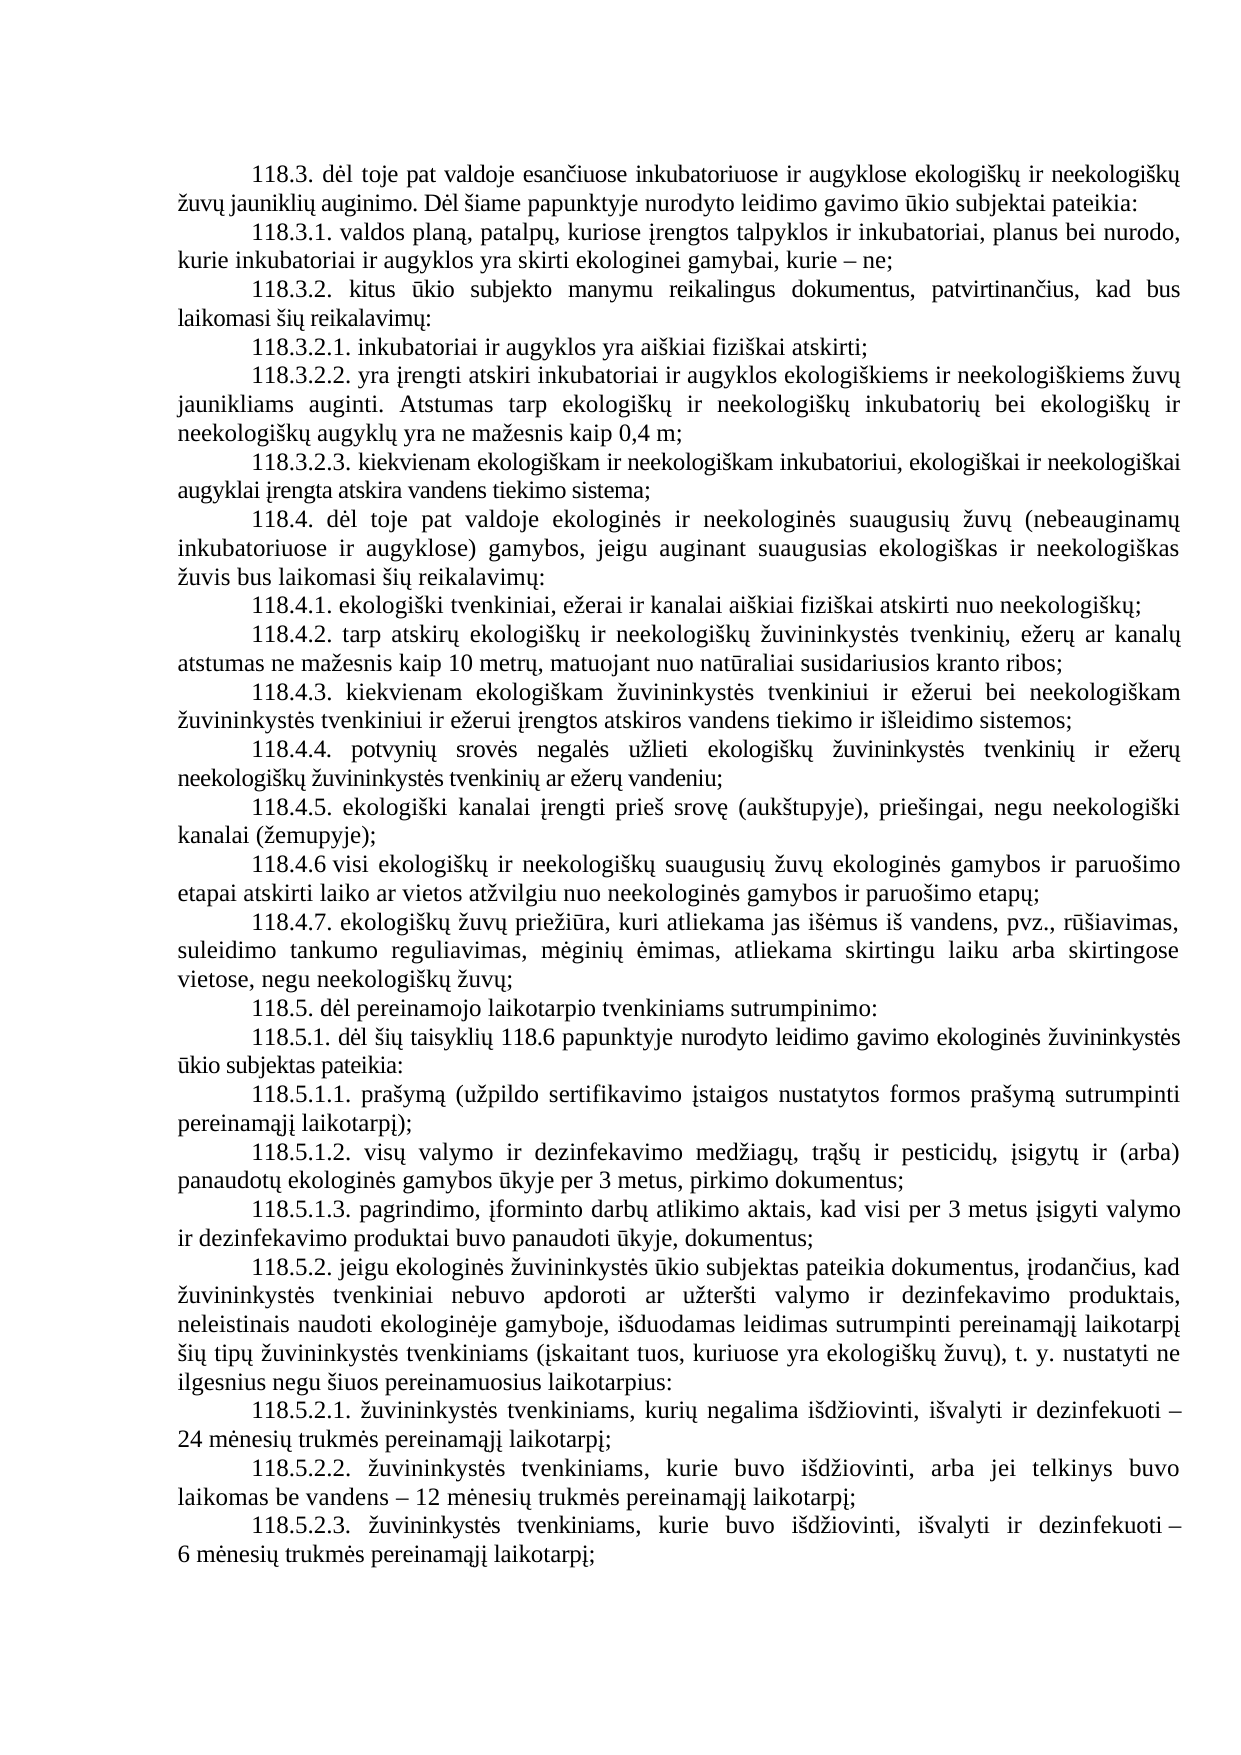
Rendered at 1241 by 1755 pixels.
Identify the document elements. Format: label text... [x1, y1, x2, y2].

text 118.5. dėl pereinamojo laikotarpio tvenkiniams sutrumpinimo: [177, 993, 1181, 1022]
text 118.4. dėl toje pat valdoje ekologinės ir neekologinės suaugusių žuvų (nebeauginamų inkubatoriuose ir augyklose) gamybos, jeigu auginant suaugusias ekologiškas ir neekologiškas žuvis bus laikomasi šių reikalavimų: [177, 504, 1181, 591]
text 118.5.2.1. žuvininkystės tvenkiniams, kurių negalima išdžiovinti, išvalyti ir dezinfekuoti – 24 mėnesių trukmės pereinamąjį laikotarpį; [177, 1396, 1181, 1453]
text 118.4.2. tarp atskirų ekologiškų ir neekologiškų žuvininkystės tvenkinių, ežerų ar kanalų atstumas ne mažesnis kaip 10 metrų, matuojant nuo natūraliai susidariusios kranto ribos; [177, 619, 1181, 677]
text 118.5.2. jeigu ekologinės žuvininkystės ūkio subjektas pateikia dokumentus, įrodančius, kad žuvininkystės tvenkiniai nebuvo apdoroti ar užteršti valymo ir dezinfekavimo produktais, neleistinais naudoti ekologinėje gamyboje, išduodamas leidimas sutrumpinti pereinamąjį laikotarpį šių tipų žuvininkystės tvenkiniams (įskaitant tuos, kuriuose yra ekologiškų žuvų), t. y. nustatyti ne ilgesnius negu šiuos pereinamuosius laikotarpius: [177, 1252, 1181, 1396]
text 118.3.2.3. kiekvienam ekologiškam ir neekologiškam inkubatoriui, ekologiškai ir neekologiškai augyklai įrengta atskira vandens tiekimo sistema; [177, 447, 1181, 504]
text 118.5.2.3. žuvininkystės tvenkiniams, kurie buvo išdžiovinti, išvalyti ir dezinfekuoti – 6 mėnesių trukmės pereinamąjį laikotarpį; [177, 1511, 1181, 1568]
text 118.4.5. ekologiški kanalai įrengti prieš srovę (aukštupyje), priešingai, negu neekologiški kanalai (žemupyje); [177, 792, 1181, 849]
text 118.4.1. ekologiški tvenkiniai, ežerai ir kanalai aiškiai fiziškai atskirti nuo neekologiškų; [177, 591, 1181, 619]
text 118.3.1. valdos planą, patalpų, kuriose įrengtos talpyklos ir inkubatoriai, planus bei nurodo, kurie inkubatoriai ir augyklos yra skirti ekologinei gamybai, kurie – ne; [177, 217, 1181, 274]
text 118.3.2. kitus ūkio subjekto manymu reikalingus dokumentus, patvirtinančius, kad bus laikomasi šių reikalavimų: [177, 274, 1181, 332]
text 118.3. dėl toje pat valdoje esančiuose inkubatoriuose ir augyklose ekologiškų ir neekologiškų žuvų jauniklių auginimo. Dėl šiame papunktyje nurodyto leidimo gavimo ūkio subjektai pateikia: [177, 159, 1181, 217]
text 118.5.2.2. žuvininkystės tvenkiniams, kurie buvo išdžiovinti, arba jei telkinys buvo laikomas be vandens – 12 mėnesių trukmės pereinamąjį laikotarpį; [177, 1453, 1181, 1511]
text 118.4.4. potvynių srovės negalės užlieti ekologiškų žuvininkystės tvenkinių ir ežerų neekologiškų žuvininkystės tvenkinių ar ežerų vandeniu; [177, 734, 1181, 792]
text 118.5.1.3. pagrindimo, įforminto darbų atlikimo aktais, kad visi per 3 metus įsigyti valymo ir dezinfekavimo produktai buvo panaudoti ūkyje, dokumentus; [177, 1194, 1181, 1252]
text 118.4.6 visi ekologiškų ir neekologiškų suaugusių žuvų ekologinės gamybos ir paruošimo etapai atskirti laiko ar vietos atžvilgiu nuo neekologinės gamybos ir paruošimo etapų; [177, 849, 1181, 907]
text 118.3.2.1. inkubatoriai ir augyklos yra aiškiai fiziškai atskirti; [177, 332, 1181, 361]
text 118.5.1.1. prašymą (užpildo sertifikavimo įstaigos nustatytos formos prašymą sutrumpinti pereinamąjį laikotarpį); [177, 1079, 1181, 1137]
text 118.4.3. kiekvienam ekologiškam žuvininkystės tvenkiniui ir ežerui bei neekologiškam žuvininkystės tvenkiniui ir ežerui įrengtos atskiros vandens tiekimo ir išleidimo sistemos; [177, 677, 1181, 734]
text 118.3.2.2. yra įrengti atskiri inkubatoriai ir augyklos ekologiškiems ir neekologiškiems žuvų jaunikliams auginti. Atstumas tarp ekologiškų ir neekologiškų inkubatorių bei ekologiškų ir neekologiškų augyklų yra ne mažesnis kaip 0,4 m; [177, 361, 1181, 447]
text 118.5.1. dėl šių taisyklių 118.6 papunktyje nurodyto leidimo gavimo ekologinės žuvininkystės ūkio subjektas pateikia: [177, 1022, 1181, 1079]
text 118.5.1.2. visų valymo ir dezinfekavimo medžiagų, trąšų ir pesticidų, įsigytų ir (arba) panaudotų ekologinės gamybos ūkyje per 3 metus, pirkimo dokumentus; [177, 1137, 1181, 1194]
text 118.4.7. ekologiškų žuvų priežiūra, kuri atliekama jas išėmus iš vandens, pvz., rūšiavimas, suleidimo tankumo reguliavimas, mėginių ėmimas, atliekama skirtingu laiku arba skirtingose vietose, negu neekologiškų žuvų; [177, 907, 1181, 993]
